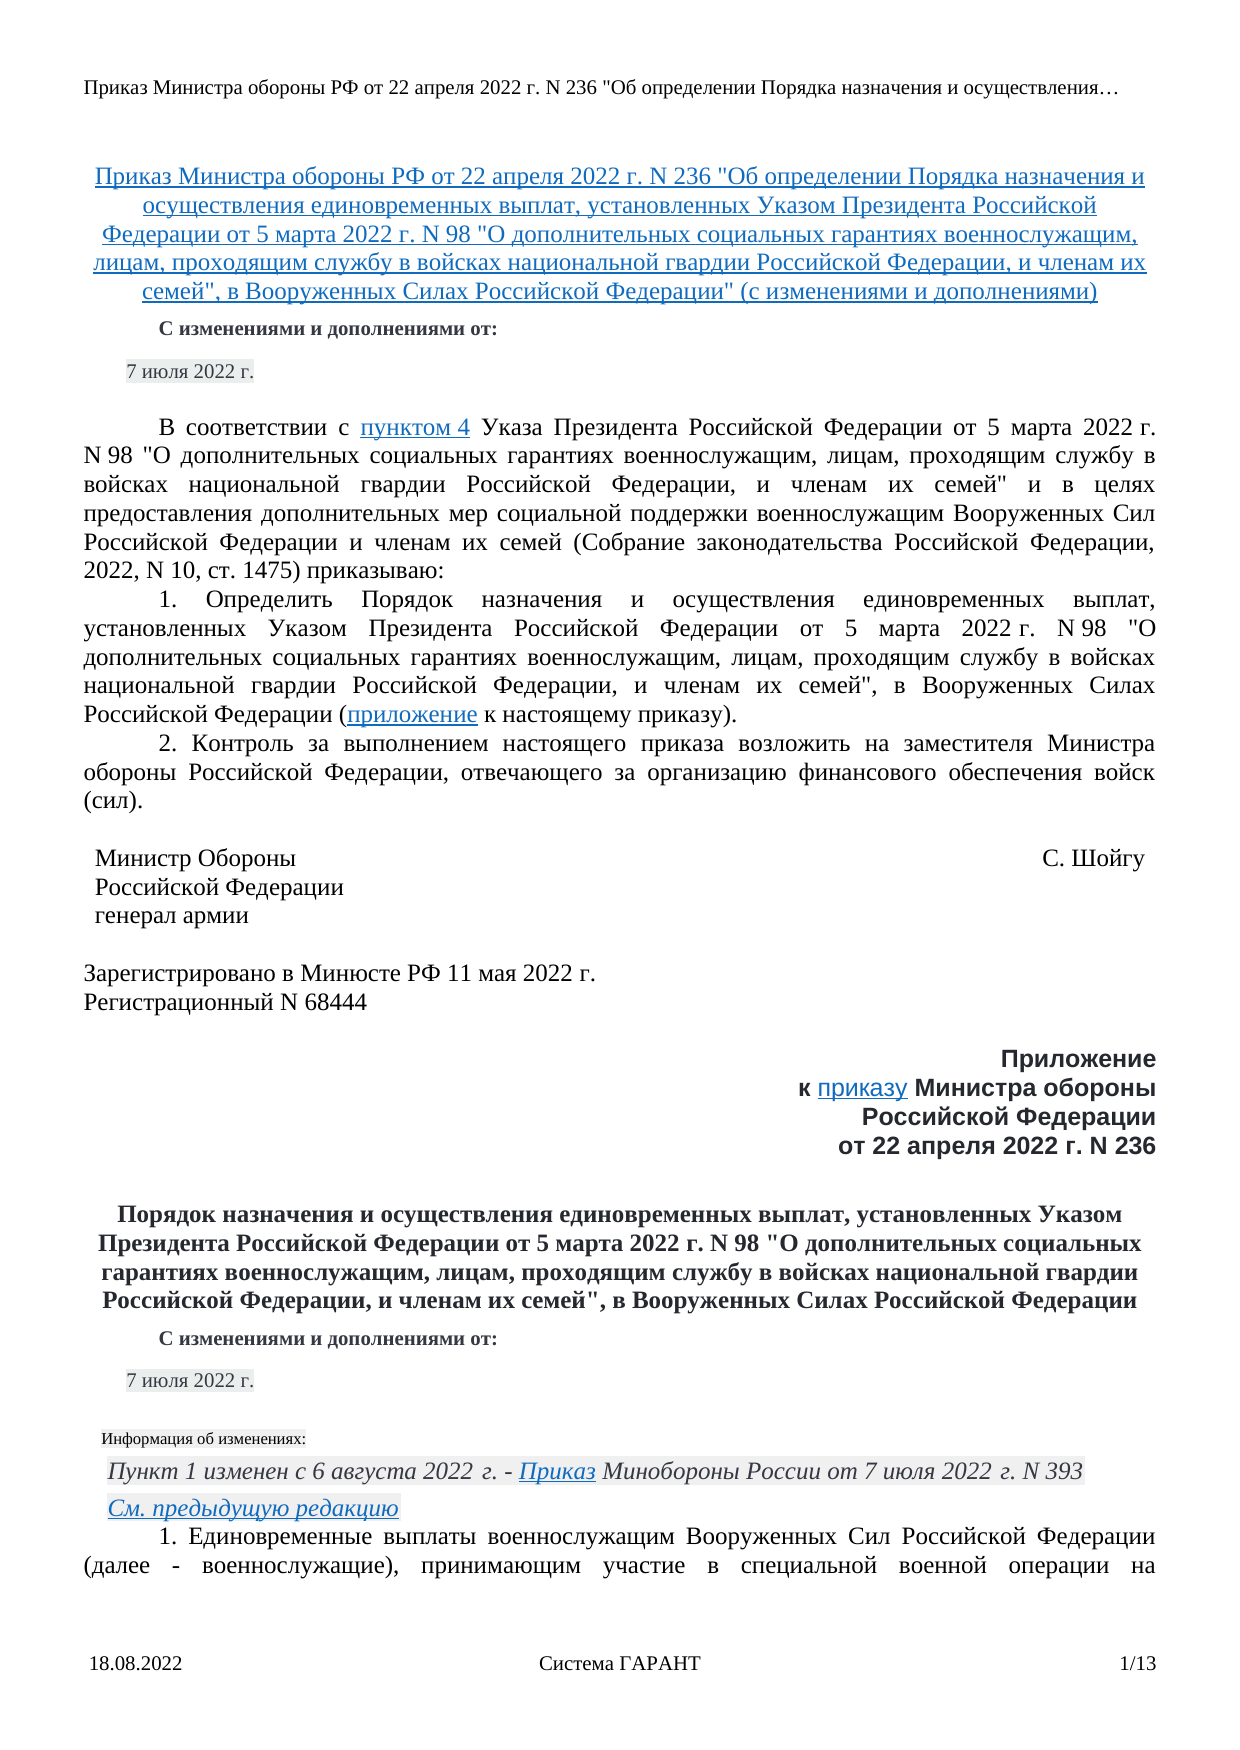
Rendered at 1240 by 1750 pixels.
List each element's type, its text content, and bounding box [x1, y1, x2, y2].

text 7 июля 2022 г. [121, 359, 1119, 383]
text 7 июля 2022 г. [121, 1368, 1119, 1392]
text 1. Единовременные выплаты военнослужащим Вооруженных Сил Российской Федерации (далее - военнослужащие), принимающим участие в специальной военной операции на [83, 1521, 1156, 1579]
text Зарегистрировано в Минюсте РФ 11 мая 2022 г. [83, 958, 1156, 987]
text 1. Определить Порядок назначения и осуществления единовременных выплат, установленных Указом Президента Российской Федерации от 5 марта 2022 г. N 98 "О дополнительных социальных гарантиях военнослужащим, лицам, проходящим службу в войсках национальной гвардии Российской Федерации, и членам их семей", в Вооруженных Силах Российской Федерации (приложение к настоящему приказу). [83, 584, 1156, 728]
table_header Министр Обороны Российской Федерации генерал армии [83, 843, 799, 929]
text Пункт 1 изменен с 6 августа 2022 г. - Приказ Минобороны России от 7 июля 2022 г. N 393 [101, 1456, 1156, 1485]
text Приложение к приказу Министра обороны Российской Федерации от 22 апреля 2022 г. N 236 [83, 1044, 1156, 1159]
text См. предыдущую редакцию [101, 1493, 1156, 1521]
text С изменениями и дополнениями от: [83, 316, 1156, 340]
text С изменениями и дополнениями от: [83, 1326, 1156, 1350]
text В соответствии с пунктом 4 Указа Президента Российской Федерации от 5 марта 2022 г. N 98 "О дополнительных социальных гарантиях военнослужащим, лицам, проходящим службу в войсках национальной гвардии Российской Федерации, и членам их семей" и в целях предоставления дополнительных мер социальной поддержки военнослужащим Вооруженных Сил Российской Федерации и членам их семей (Собрание законодательства Российской Федерации, 2022, N 10, ст. 1475) приказываю: [83, 412, 1156, 584]
table_header С. Шойгу [799, 843, 1156, 929]
subtitle Приказ Министра обороны РФ от 22 апреля 2022 г. N 236 "Об определении Порядка назначения и осуществления единовременных выплат, установленных Указом Президента Российской Федерации от 5 марта 2022 г. N 98 "О дополнительных социальных гарантиях военнослужащим, лицам, проходящим службу в войсках национальной гвардии Российской Федерации, и членам их семей", в Вооруженных Силах Российской Федерации" (с изменениями и дополнениями) [83, 161, 1156, 305]
text Регистрационный N 68444 [83, 987, 1156, 1016]
text Информация об изменениях: [101, 1429, 1156, 1448]
subtitle Порядок назначения и осуществления единовременных выплат, установленных Указом Президента Российской Федерации от 5 марта 2022 г. N 98 "О дополнительных социальных гарантиях военнослужащим, лицам, проходящим службу в войсках национальной гвардии Российской Федерации, и членам их семей", в Вооруженных Силах Российской Федерации [83, 1199, 1156, 1314]
text 2. Контроль за выполнением настоящего приказа возложить на заместителя Министра обороны Российской Федерации, отвечающего за организацию финансового обеспечения войск (сил). [83, 728, 1156, 814]
